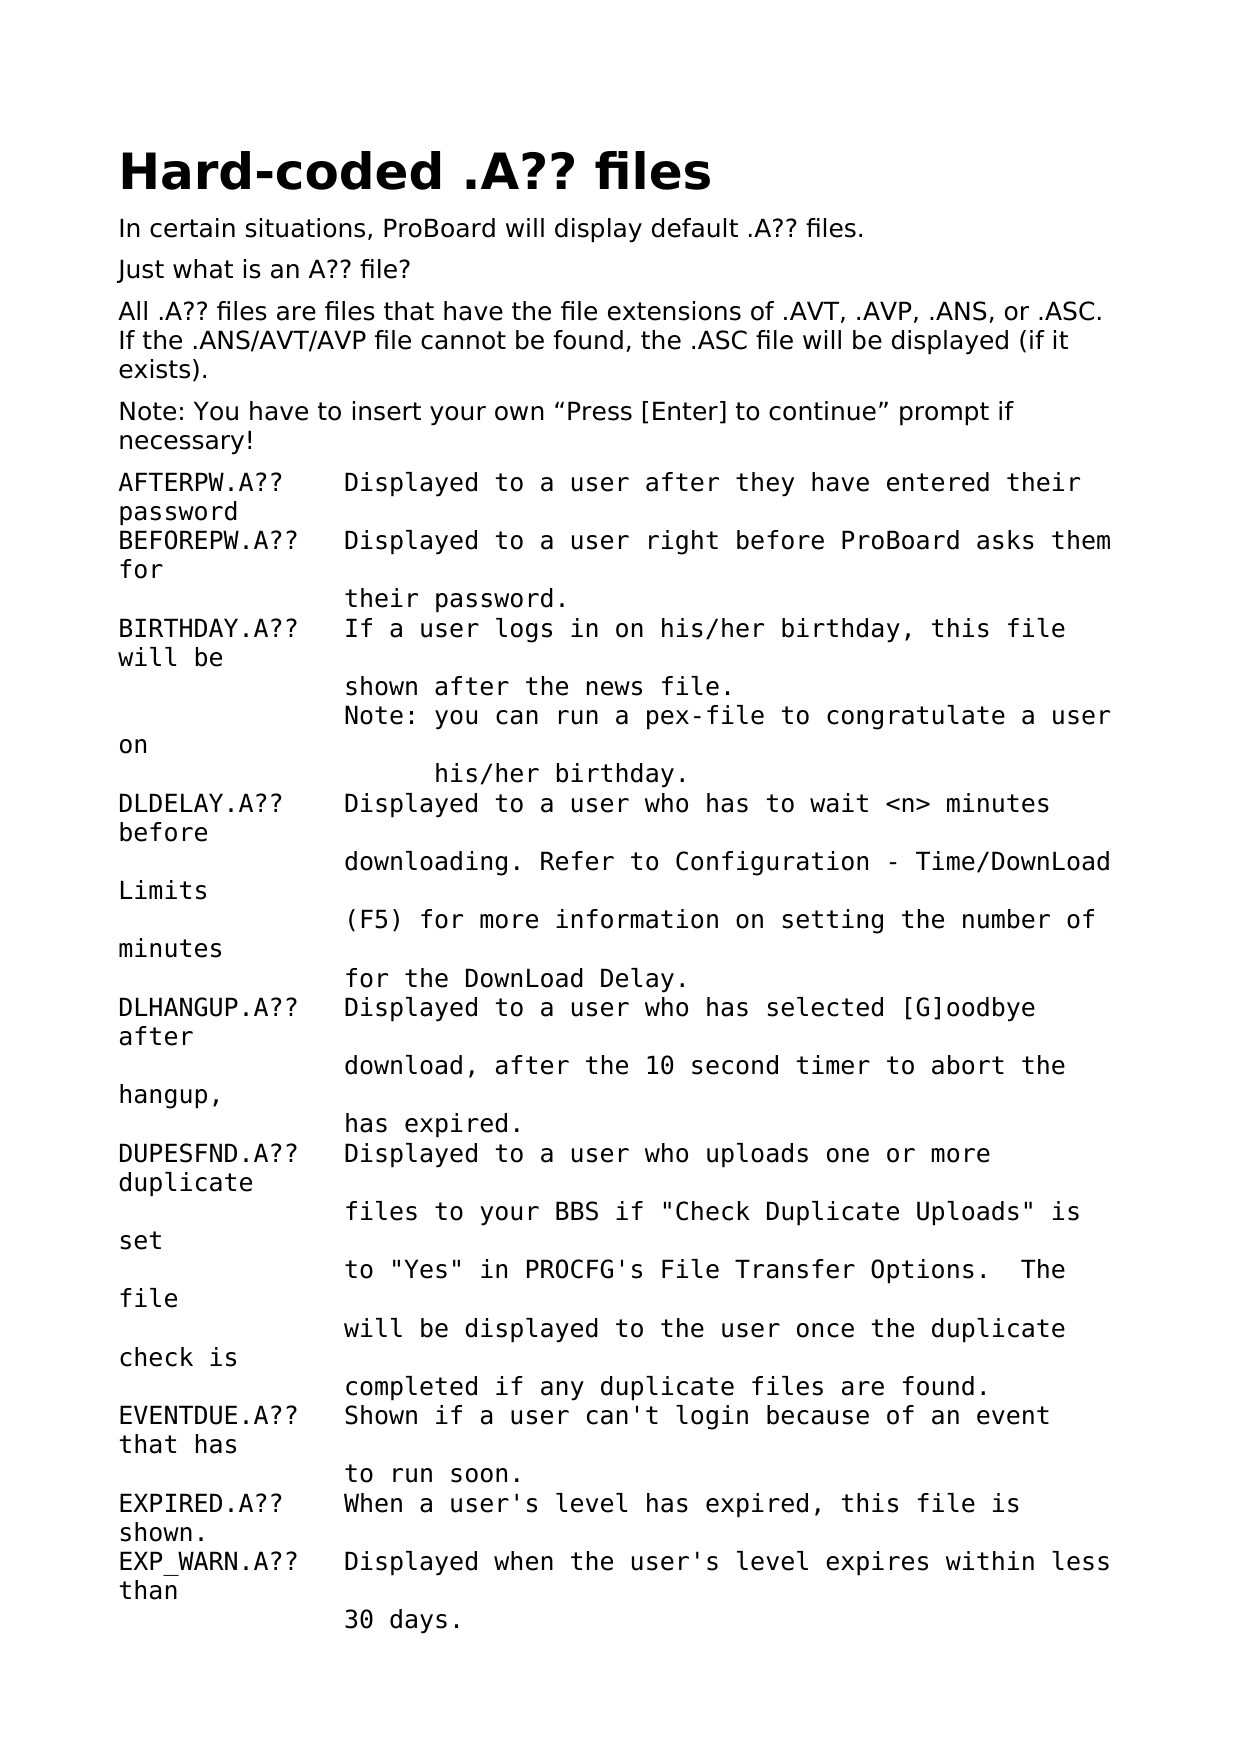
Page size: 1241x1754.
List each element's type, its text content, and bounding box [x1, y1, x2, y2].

text Just what is an A?? file? [118, 256, 1122, 285]
text Note: You have to insert your own “Press [Enter] to continue” prompt if necessary! [118, 397, 1122, 456]
text In certain situations, ProBoard will display default .A?? files. [118, 214, 1122, 243]
text All .A?? files are files that have the file extensions of .AVT, .AVP, .ANS, or .ASC. If the .ANS/AVT/AVP file cannot be found, the .ASC file will be displayed (if it exists). [118, 297, 1122, 385]
text AFTERPW.A?? Displayed to a user after they have entered their password BEFOREPW.A?? Displayed to a user right before ProBoard asks them for their password. BIRTHDAY.A?? If a user logs in on his/her birthday, this file will be shown after the news file. Note: you can run a pex-file to congratulate a user on his/her birthday. DLDELAY.A?? Displayed to a user who has to wait <n> minutes before downloading. Refer to Configuration - Time/DownLoad Limits (F5) for more information on setting the number of minutes for the DownLoad Delay. DLHANGUP.A?? Displayed to a user who has selected [G]oodbye after download, after the 10 second timer to abort the hangup, has expired. DUPESFND.A?? Displayed to a user who uploads one or more duplicate files to your BBS if "Check Duplicate Uploads" is set to "Yes" in PROCFG's File Transfer Options. The file will be displayed to the user once the duplicate check is completed if any duplicate files are found. EVENTDUE.A?? Shown if a user can't login because of an event that has to run soon. EXPIRED.A?? When a user's level has expired, this file is shown. EXP_WARN.A?? Displayed when the user's level expires within less than 30 days. [118, 468, 1122, 1635]
subtitle Hard-coded .A?? files [118, 143, 1122, 201]
